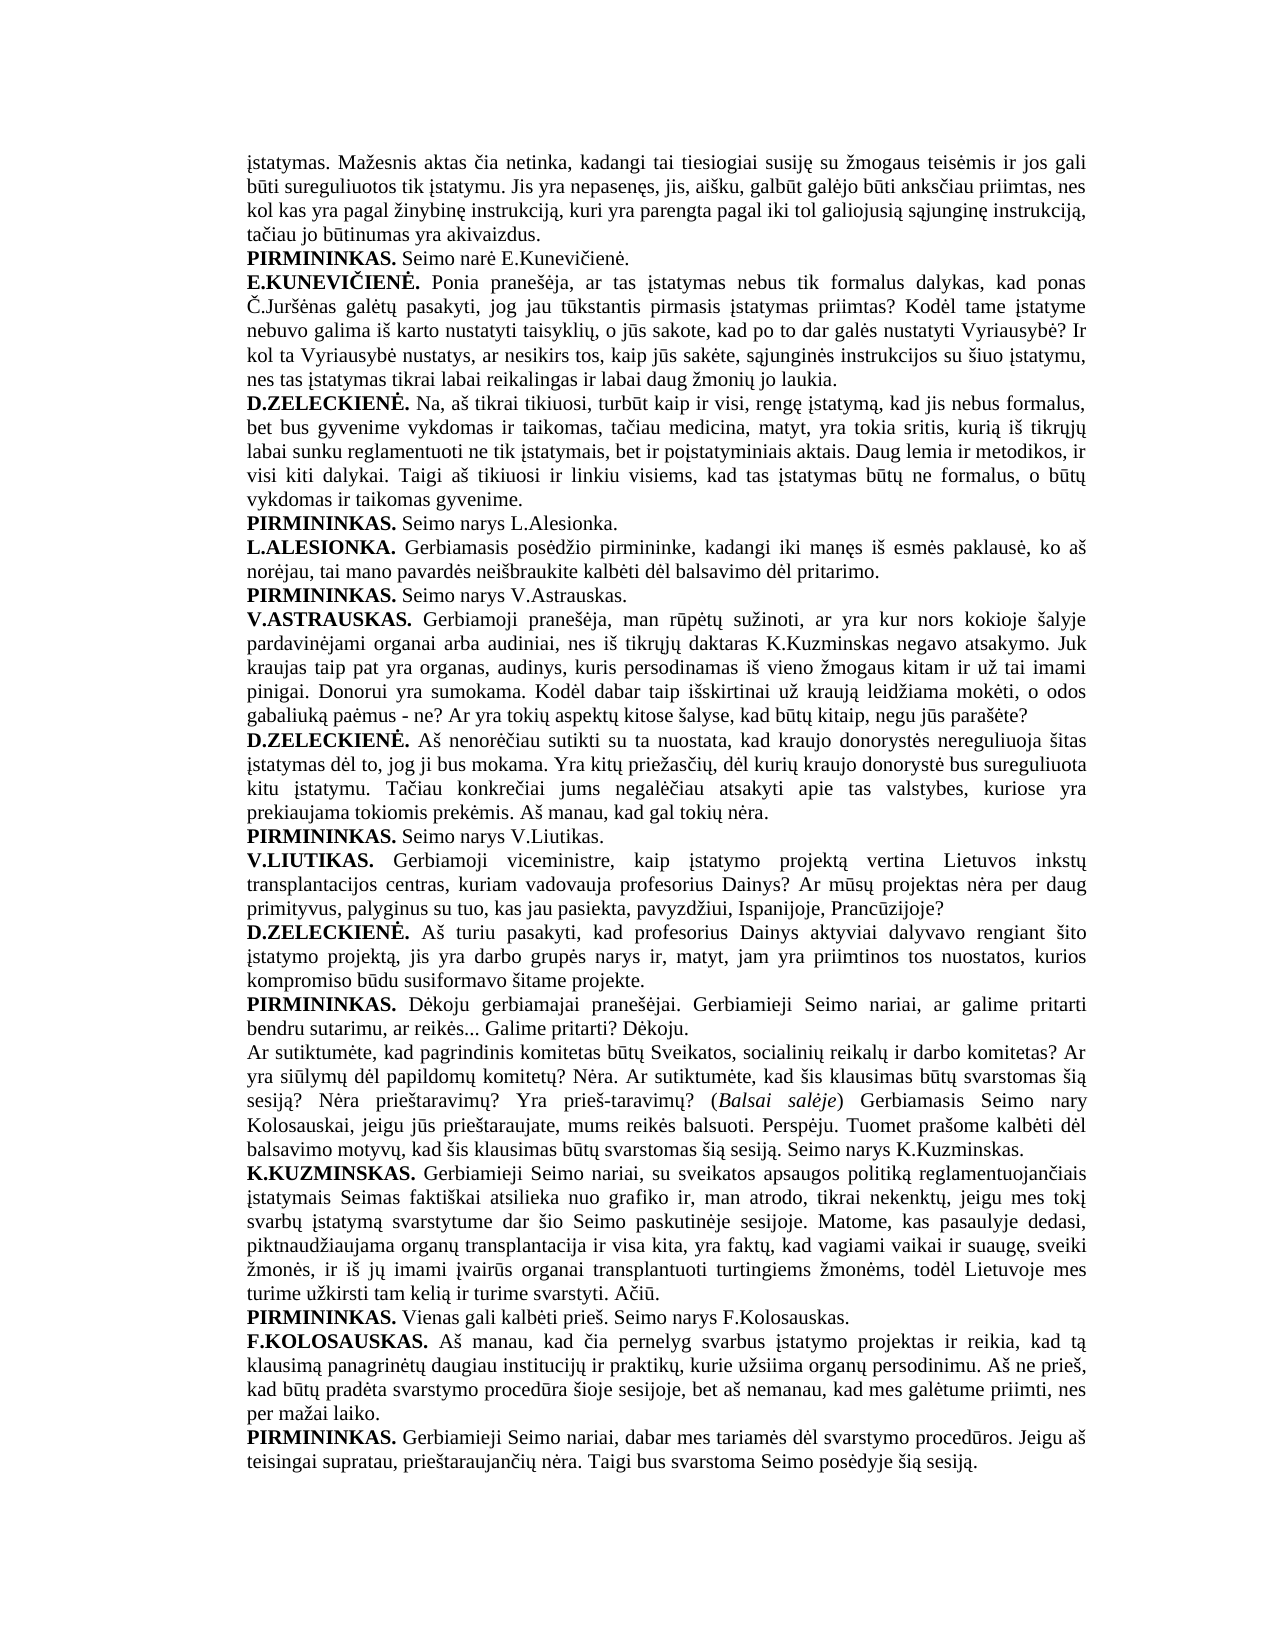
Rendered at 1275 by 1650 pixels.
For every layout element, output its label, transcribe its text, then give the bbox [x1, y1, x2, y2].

text L.ALESIONKA. Gerbiamasis posėdžio pirmininke, kadangi iki manęs iš esmės paklausė, ko aš norėjau, tai mano pavardės neišbraukite kalbėti dėl balsavimo dėl pritarimo. [247, 535, 1087, 583]
text E.KUNEVIČIENĖ. Ponia pranešėja, ar tas įstatymas nebus tik formalus dalykas, kad ponas Č.Juršėnas galėtų pasakyti, jog jau tūkstantis pirmasis įstatymas priimtas? Kodėl tame įstatyme nebuvo galima iš karto nustatyti taisyklių, o jūs sakote, kad po to dar galės nustatyti Vyriausybė? Ir kol ta Vyriausybė nustatys, ar nesikirs tos, kaip jūs sakėte, sąjunginės instrukcijos su šiuo įstatymu, nes tas įstatymas tikrai labai reikalingas ir labai daug žmonių jo laukia. [247, 270, 1087, 391]
text V.LIUTIKAS. Gerbiamoji viceministre, kaip įstatymo projektą vertina Lietuvos inkstų transplantacijos centras, kuriam vadovauja profesorius Dainys? Ar mūsų projektas nėra per daug primityvus, palyginus su tuo, kas jau pasiekta, pavyzdžiui, Ispanijoje, Prancūzijoje? [247, 848, 1087, 920]
text PIRMININKAS. Seimo narys V.Astrauskas. [247, 583, 1087, 607]
text PIRMININKAS. Vienas gali kalbėti prieš. Seimo narys F.Kolosauskas. [247, 1305, 1087, 1329]
text PIRMININKAS. Seimo narys V.Liutikas. [247, 824, 1087, 848]
text F.KOLOSAUSKAS. Aš manau, kad čia pernelyg svarbus įstatymo projektas ir reikia, kad tą klausimą panagrinėtų daugiau institucijų ir praktikų, kurie užsiima organų persodinimu. Aš ne prieš, kad būtų pradėta svarstymo procedūra šioje sesijoje, bet aš nemanau, kad mes galėtume priimti, nes per mažai laiko. [247, 1329, 1087, 1425]
text PIRMININKAS. Gerbiamieji Seimo nariai, dabar mes tariamės dėl svarstymo procedūros. Jeigu aš teisingai supratau, prieštaraujančių nėra. Taigi bus svarstoma Seimo posėdyje šią sesiją. [247, 1425, 1087, 1473]
text PIRMININKAS. Dėkoju gerbiamajai pranešėjai. Gerbiamieji Seimo nariai, ar galime pritarti bendru sutarimu, ar reikės... Galime pritarti? Dėkoju. [247, 992, 1087, 1040]
text D.ZELECKIENĖ. Aš nenorėčiau sutikti su ta nuostata, kad kraujo donorystės nereguliuoja šitas įstatymas dėl to, jog ji bus mokama. Yra kitų priežasčių, dėl kurių kraujo donorystė bus sureguliuota kitu įstatymu. Tačiau konkrečiai jums negalėčiau atsakyti apie tas valstybes, kuriose yra prekiaujama tokiomis prekėmis. Aš manau, kad gal tokių nėra. [247, 727, 1087, 824]
text V.ASTRAUSKAS. Gerbiamoji pranešėja, man rūpėtų sužinoti, ar yra kur nors kokioje šalyje pardavinėjami organai arba audiniai, nes iš tikrųjų daktaras K.Kuzminskas negavo atsakymo. Juk kraujas taip pat yra organas, audinys, kuris persodinamas iš vieno žmogaus kitam ir už tai imami pinigai. Donorui yra sumokama. Kodėl dabar taip išskirtinai už kraują leidžiama mokėti, o odos gabaliuką paėmus - ne? Ar yra tokių aspektų kitose šalyse, kad būtų kitaip, negu jūs parašėte? [247, 607, 1087, 727]
text K.KUZMINSKAS. Gerbiamieji Seimo nariai, su sveikatos apsaugos politiką reglamentuojančiais įstatymais Seimas faktiškai atsilieka nuo grafiko ir, man atrodo, tikrai nekenktų, jeigu mes tokį svarbų įstatymą svarstytume dar šio Seimo paskutinėje sesijoje. Matome, kas pasaulyje dedasi, piktnaudžiaujama organų transplantacija ir visa kita, yra faktų, kad vagiami vaikai ir suaugę, sveiki žmonės, ir iš jų imami įvairūs organai transplantuoti turtingiems žmonėms, todėl Lietuvoje mes turime užkirsti tam kelią ir turime svarstyti. Ačiū. [247, 1161, 1087, 1305]
text D.ZELECKIENĖ. Aš turiu pasakyti, kad profesorius Dainys aktyviai dalyvavo rengiant šito įstatymo projektą, jis yra darbo grupės narys ir, matyt, jam yra priimtinos tos nuostatos, kurios kompromiso būdu susiformavo šitame projekte. [247, 920, 1087, 992]
text Ar sutiktumėte, kad pagrindinis komitetas būtų Sveikatos, socialinių reikalų ir darbo komitetas? Ar yra siūlymų dėl papildomų komitetų? Nėra. Ar sutiktumėte, kad šis klausimas būtų svarstomas šią sesiją? Nėra prieštaravimų? Yra prieš-taravimų? (Balsai salėje) Gerbiamasis Seimo nary Kolosauskai, jeigu jūs prieštaraujate, mums reikės balsuoti. Perspėju. Tuomet prašome kalbėti dėl balsavimo motyvų, kad šis klausimas būtų svarstomas šią sesiją. Seimo narys K.Kuzminskas. [247, 1040, 1087, 1161]
text D.ZELECKIENĖ. Na, aš tikrai tikiuosi, turbūt kaip ir visi, rengę įstatymą, kad jis nebus formalus, bet bus gyvenime vykdomas ir taikomas, tačiau medicina, matyt, yra tokia sritis, kurią iš tikrųjų labai sunku reglamentuoti ne tik įstatymais, bet ir poįstatyminiais aktais. Daug lemia ir metodikos, ir visi kiti dalykai. Taigi aš tikiuosi ir linkiu visiems, kad tas įstatymas būtų ne formalus, o būtų vykdomas ir taikomas gyvenime. [247, 391, 1087, 511]
text PIRMININKAS. Seimo narė E.Kunevičienė. [247, 246, 1087, 270]
text įstatymas. Mažesnis aktas čia netinka, kadangi tai tiesiogiai susiję su žmogaus teisėmis ir jos gali būti sureguliuotos tik įstatymu. Jis yra nepasenęs, jis, aišku, galbūt galėjo būti anksčiau priimtas, nes kol kas yra pagal žinybinę instrukciją, kuri yra parengta pagal iki tol galiojusią sąjunginę instrukciją, tačiau jo būtinumas yra akivaizdus. [247, 150, 1087, 246]
text PIRMININKAS. Seimo narys L.Alesionka. [247, 511, 1087, 535]
